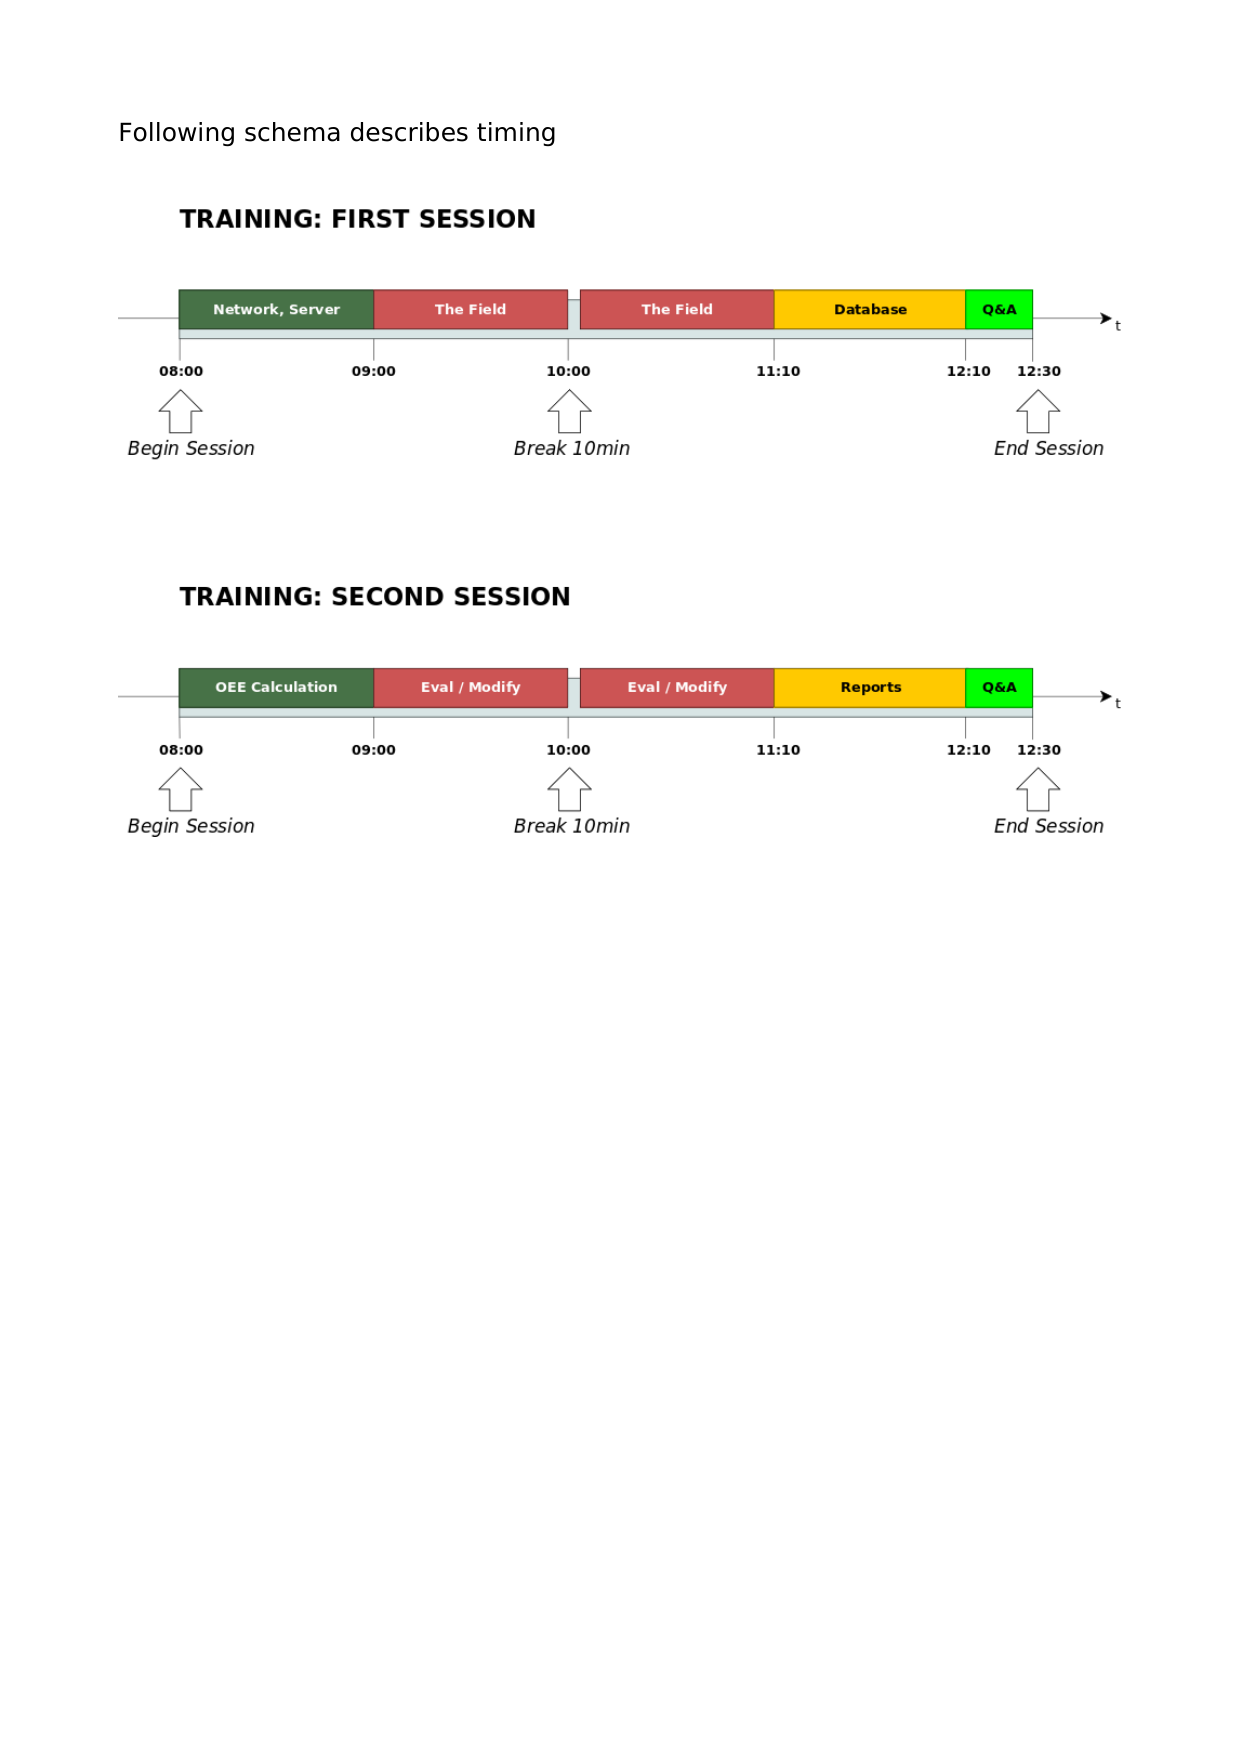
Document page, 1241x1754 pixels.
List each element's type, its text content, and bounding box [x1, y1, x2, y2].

picture [118, 205, 1123, 837]
text Following schema describes timing [118, 118, 1122, 205]
